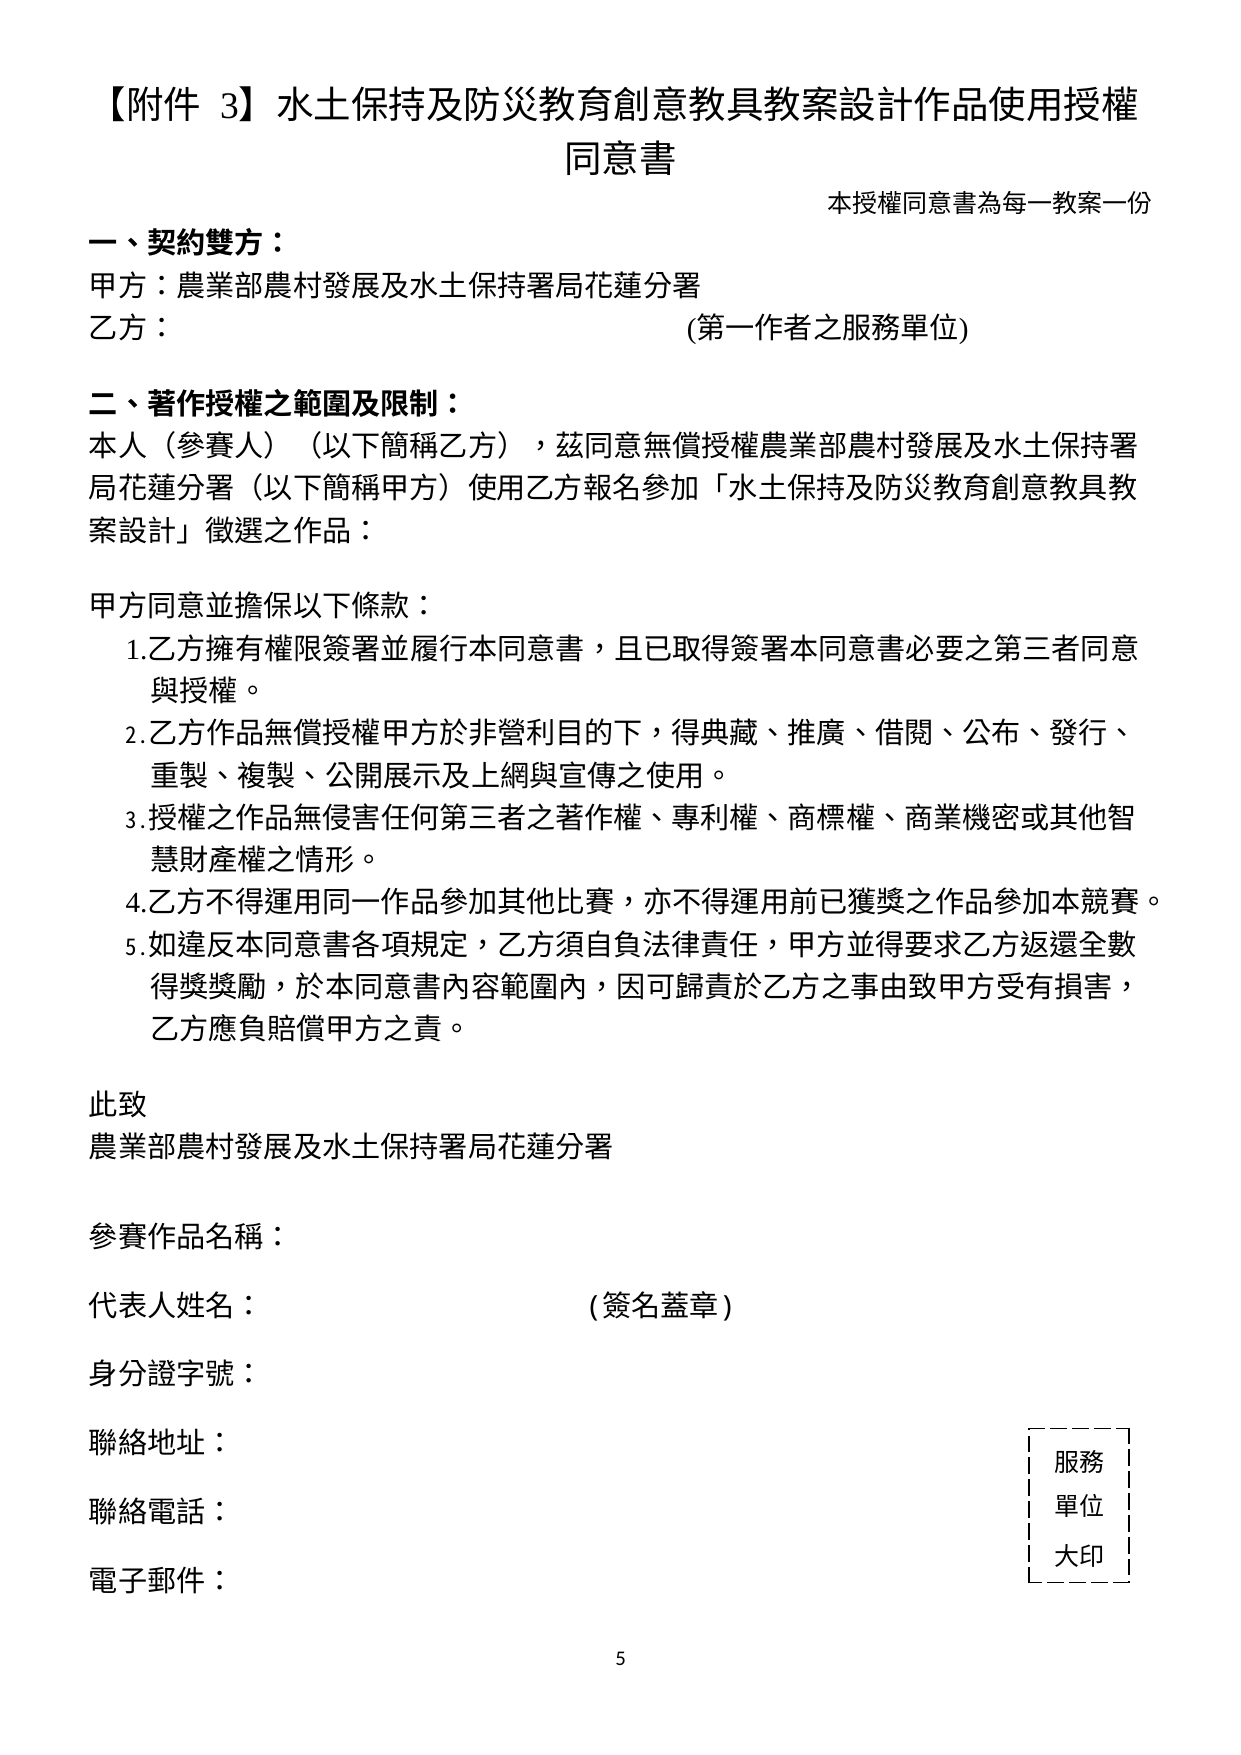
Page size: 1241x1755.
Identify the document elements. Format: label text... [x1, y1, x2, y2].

text [1129, 1487, 1152, 1531]
subtitle 二、著作授權之範圍及限制： [89, 380, 1152, 422]
subtitle 一、契約雙方： [89, 220, 1152, 262]
text 【附件 3】水土保持及防災教育創意教具教案設計作品使用授權 [89, 75, 1152, 129]
text 身分證字號： [89, 1350, 1152, 1393]
list 授權之作品無侵害任何第三者之著作權、專利權、商標權、商業機密或其他智慧財產權之情形。 [125, 794, 1152, 879]
text 服務單位 [1045, 1437, 1113, 1524]
text 乙方： (第一作者之服務單位) [89, 304, 1152, 347]
text 聯絡地址： [89, 1418, 1152, 1583]
list 乙方擁有權限簽署並履行本同意書，且已取得簽署本同意書必要之第三者同意與授權。 [125, 625, 1152, 710]
list 乙方不得運用同一作品參加其他比賽，亦不得運用前已獲獎之作品參加本競賽。 [125, 879, 1152, 921]
text 同意書 [89, 129, 1152, 183]
text 聯絡電話： [89, 1487, 1028, 1531]
text 本授權同意書為每一教案一份 [89, 183, 1152, 220]
text 本人（參賽人）（以下簡稱乙方），茲同意無償授權農業部農村發展及水土保持署局花蓮分署（以下簡稱甲方）使用乙方報名參加「水土保持及防災教育創意教具教案設計」徵選之作品： [89, 422, 1152, 549]
text 大印 [1045, 1537, 1113, 1573]
text 此致 [89, 1082, 1152, 1124]
list 乙方作品無償授權甲方於非營利目的下，得典藏、推廣、借閱、公布、發行、重製、複製、公開展示及上網與宣傳之使用。 [125, 710, 1152, 794]
text 農業部農村發展及水土保持署局花蓮分署 [89, 1124, 1152, 1166]
text 甲方：農業部農村發展及水土保持署局花蓮分署 [89, 262, 1152, 304]
text 甲方同意並擔保以下條款： [89, 583, 1152, 625]
list 如違反本同意書各項規定，乙方須自負法律責任，甲方並得要求乙方返還全數得獎獎勵，於本同意書內容範圍內，因可歸責於乙方之事由致甲方受有損害，乙方應負賠償甲方之責。 [125, 921, 1152, 1048]
text 參賽作品名稱： [89, 1212, 1152, 1256]
text 代表人姓名： (簽名蓋章) [89, 1281, 1152, 1325]
text 電子郵件： [89, 1556, 1152, 1600]
